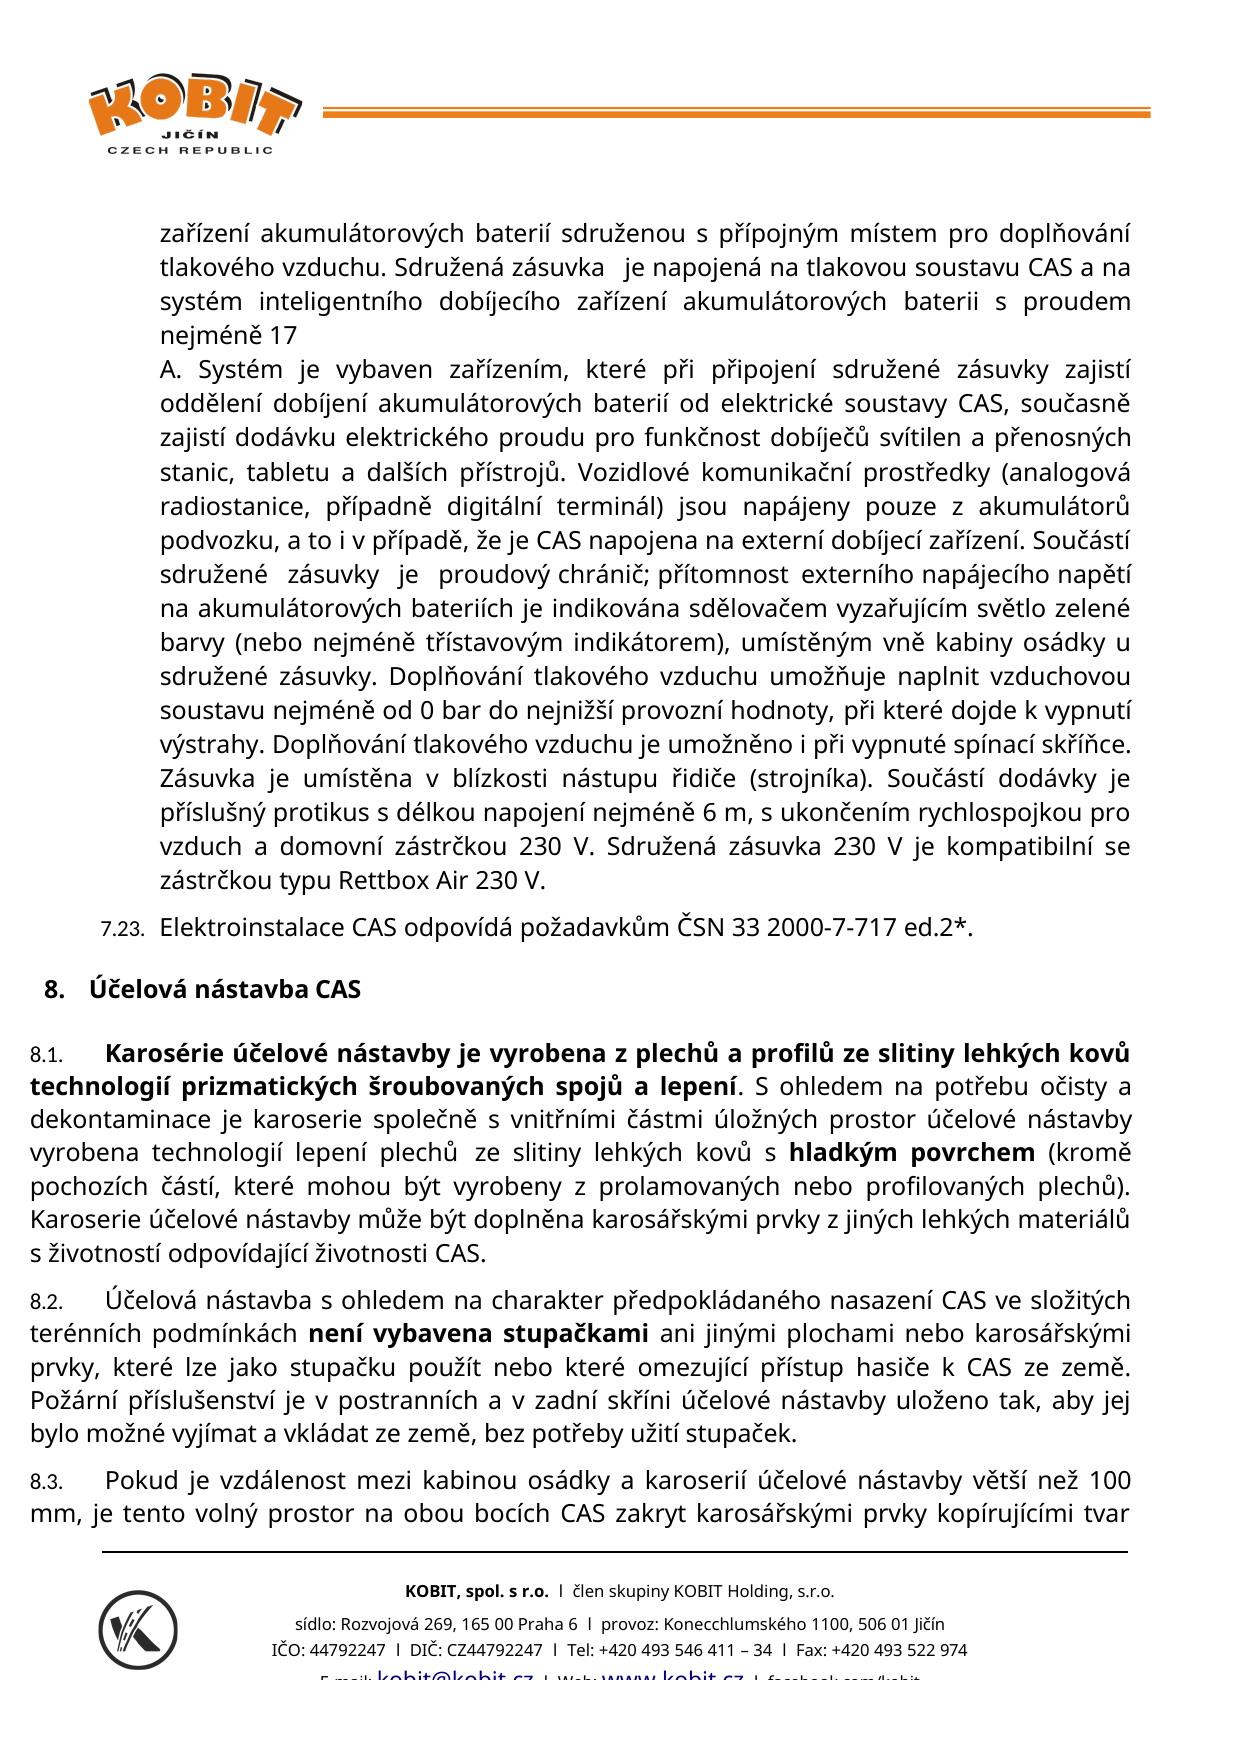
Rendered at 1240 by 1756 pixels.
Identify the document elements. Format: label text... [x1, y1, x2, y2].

text A. Systém je vybaven zařízením, které při připojení sdružené zásuvky zajistí oddělení dobíjení akumulátorových baterií od elektrické soustavy CAS, současně zajistí dodávku elektrického proudu pro funkčnost dobíječů svítilen a přenosných stanic, tabletu a dalších přístrojů. Vozidlové komunikační prostředky (analogová radiostanice, případně digitální terminál) jsou napájeny pouze z akumulátorů podvozku, a to i v případě, že je CAS napojena na externí dobíjecí zařízení. Součástí sdružené zásuvky je proudový chránič; přítomnost externího napájecího napětí na akumulátorových bateriích je indikována sdělovačem vyzařujícím světlo zelené barvy (nebo nejméně třístavovým indikátorem), umístěným vně kabiny osádky u sdružené zásuvky. Doplňování tlakového vzduchu umožňuje naplnit vzduchovou soustavu nejméně od 0 bar do nejnižší provozní hodnoty, při které dojde k vypnutí výstrahy. Doplňování tlakového vzduchu je umožněno i při vypnuté spínací skříňce. Zásuvka je umístěna v blízkosti nástupu řidiče (strojníka). Součástí dodávky je příslušný protikus s délkou napojení nejméně 6 m, s ukončením rychlospojkou pro vzduch a domovní zástrčkou 230 V. Sdružená zásuvka 230 V je kompatibilní se zástrčkou typu Rettbox Air 230 V. [159, 352, 1132, 897]
text zařízení akumulátorových baterií sdruženou s přípojným místem pro doplňování tlakového vzduchu. Sdružená zásuvka je napojená na tlakovou soustavu CAS a na systém inteligentního dobíjecího zařízení akumulátorových baterii s proudem nejméně 17 [159, 216, 1132, 352]
list Účelová nástavba CAS [44, 972, 1210, 1006]
list Účelová nástavba s ohledem na charakter předpokládaného nasazení CAS ve složitých terénních podmínkách není vybavena stupačkami ani jinými plochami nebo karosářskými prvky, které lze jako stupačku použít nebo které omezující přístup hasiče k CAS ze země. Požární příslušenství je v postranních a v zadní skříni účelové nástavby uloženo tak, aby jej bylo možné vyjímat a vkládat ze země, bez potřeby užití stupaček. [29, 1283, 1132, 1450]
list Elektroinstalace CAS odpovídá požadavkům ČSN 33 2000-7-717 ed.2*. [100, 909, 1210, 944]
list Pokud je vzdálenost mezi kabinou osádky a karoserií účelové nástavby větší než 100 mm, je tento volný prostor na obou bocích CAS zakryt karosářskými prvky kopírujícími tvar kabiny vozidla a navazujícími na tvar nástavby. [29, 1463, 1131, 1529]
list Karosérie účelové nástavby je vyrobena z plechů a profilů ze slitiny lehkých kovů technologií prizmatických šroubovaných spojů a lepení. S ohledem na potřebu očisty a dekontaminace je karoserie společně s vnitřními částmi úložných prostor účelové nástavby vyrobena technologií lepení plechů ze slitiny lehkých kovů s hladkým povrchem (kromě pochozích částí, které mohou být vyrobeny z prolamovaných nebo profilovaných plechů). Karoserie účelové nástavby může být doplněna karosářskými prvky z jiných lehkých materiálů s životností odpovídající životnosti CAS. [29, 1035, 1132, 1269]
